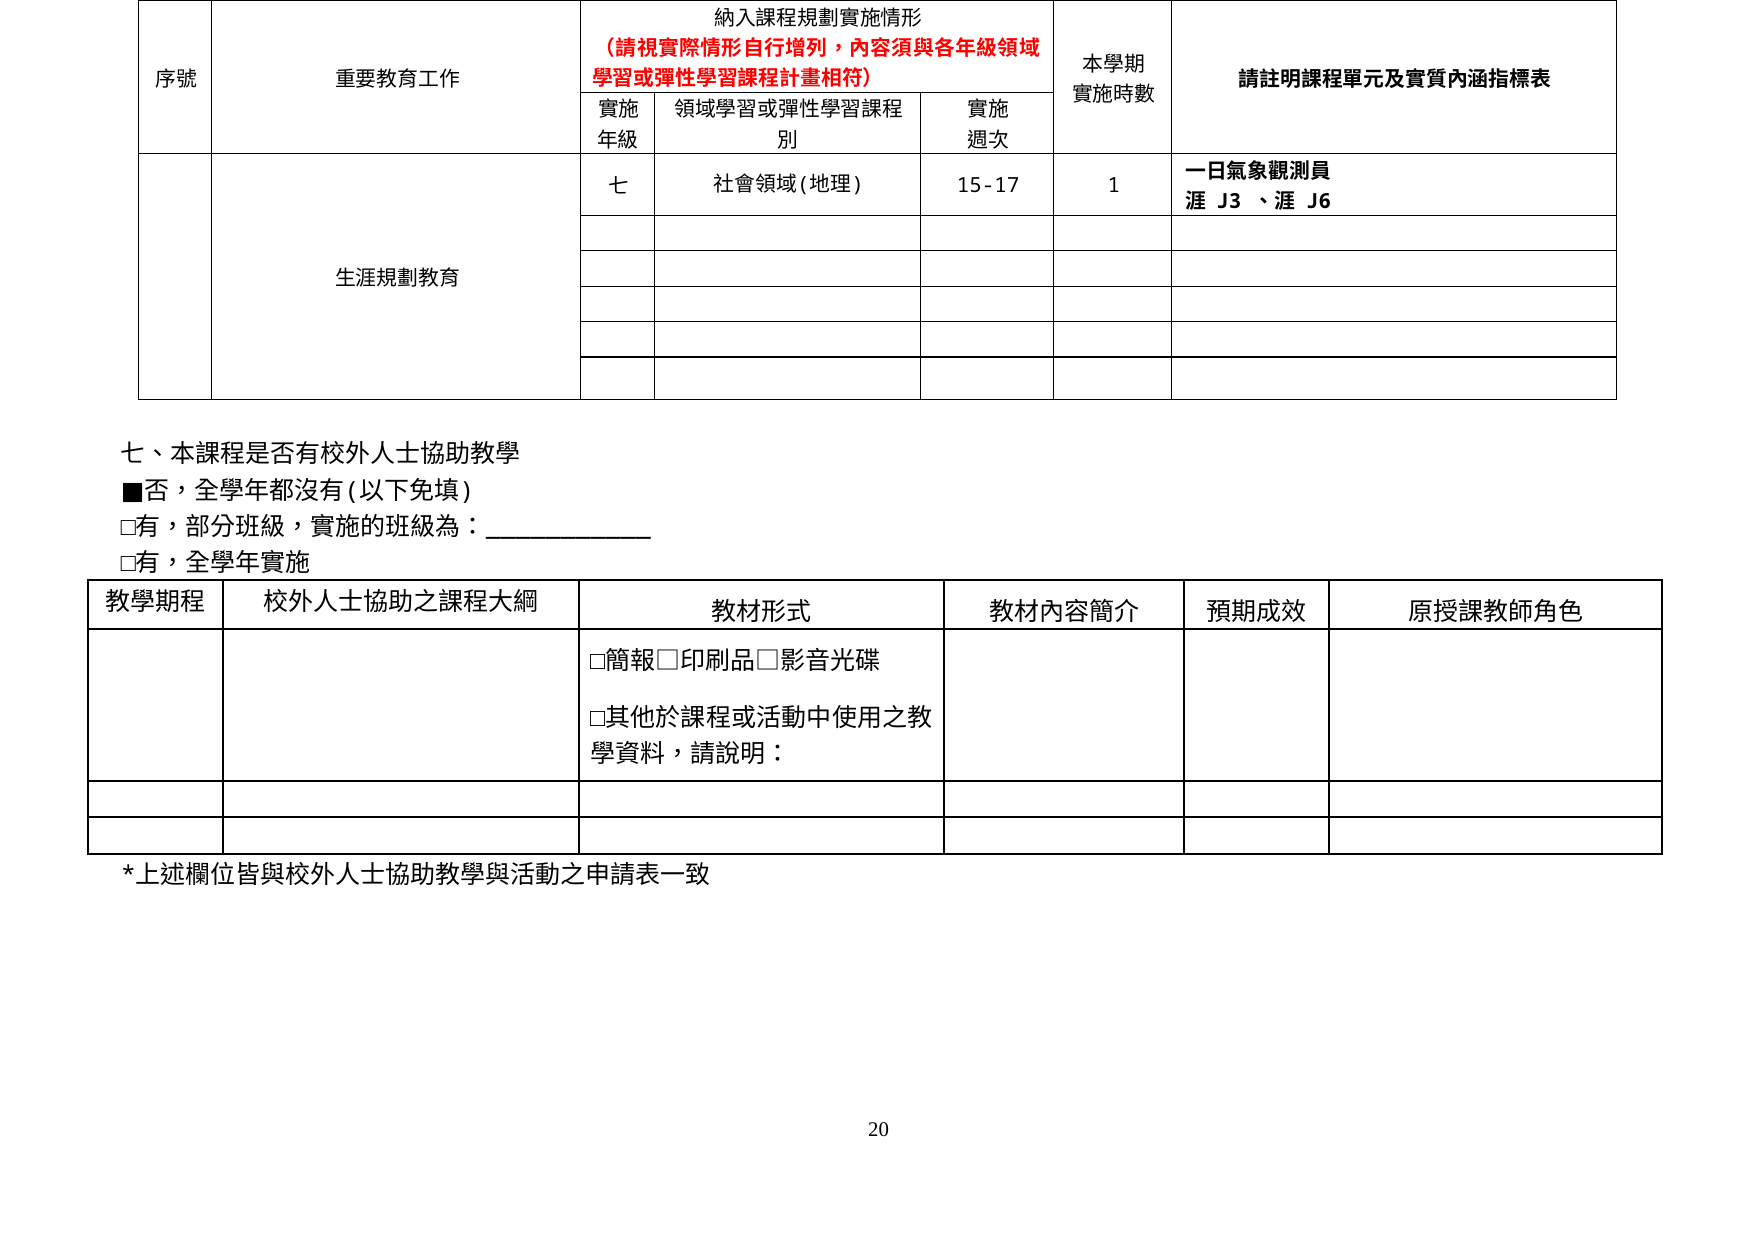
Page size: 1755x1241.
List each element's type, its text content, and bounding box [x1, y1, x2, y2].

table_cell [921, 287, 1053, 321]
table_header 教學期程 [89, 581, 222, 628]
table_header 重要教育工作 [212, 1, 580, 153]
table_cell [581, 251, 654, 286]
table_cell [1172, 358, 1616, 399]
table_cell 七 [581, 154, 654, 215]
table_cell [945, 782, 1183, 816]
table_cell [1054, 251, 1171, 286]
table_header 校外人士協助之課程大綱 [224, 581, 578, 628]
table_cell 生涯規劃教育 [212, 154, 580, 399]
table_cell [655, 216, 920, 250]
table_header 本學期 實施時數 [1054, 1, 1171, 153]
table_cell [139, 154, 211, 399]
table_cell [89, 782, 222, 816]
table_cell [655, 251, 920, 286]
table_cell [89, 818, 222, 852]
table_cell [1172, 216, 1616, 250]
text □有，部分班級，實施的班級為：___________ [118, 506, 1636, 543]
table_header 序號 [139, 1, 211, 153]
table_cell [655, 358, 920, 399]
table_header 教材形式 [580, 581, 943, 628]
table_cell [580, 782, 943, 816]
table_cell [581, 216, 654, 250]
table_cell [655, 322, 920, 356]
table_cell [655, 287, 920, 321]
table_cell [581, 358, 654, 399]
table_cell [1172, 322, 1616, 356]
table_cell [921, 322, 1053, 356]
table_cell [921, 358, 1053, 399]
table_cell [224, 818, 578, 852]
table_cell 一日氣象觀測員 涯 J3 、涯 J6 [1172, 154, 1616, 215]
table_cell [921, 251, 1053, 286]
table_cell [1185, 818, 1328, 852]
table_cell [1172, 287, 1616, 321]
table_cell 實施 週次 [921, 93, 1053, 153]
table_cell [1185, 630, 1328, 780]
table_cell [580, 818, 943, 852]
text □有，全學年實施 [118, 543, 1636, 579]
table_cell [1054, 287, 1171, 321]
table_cell [1054, 216, 1171, 250]
table_cell [1054, 358, 1171, 399]
table_header 教材內容簡介 [945, 581, 1183, 628]
table_cell [945, 818, 1183, 852]
table_cell [945, 630, 1183, 780]
text *上述欄位皆與校外人士協助教學與活動之申請表一致 [118, 855, 1636, 891]
table_header 原授課教師角色 [1330, 581, 1661, 628]
table_cell 社會領域(地理) [655, 154, 920, 215]
table_cell [1185, 782, 1328, 816]
table_cell □簡報□印刷品□影音光碟 □其他於課程或活動中使用之教學資料，請說明： [580, 630, 943, 780]
table_cell [1172, 251, 1616, 286]
table_cell [1054, 322, 1171, 356]
table_cell [921, 216, 1053, 250]
table_header 納入課程規劃實施情形 （請視實際情形自行增列，內容須與各年級領域學習或彈性學習課程計畫相符） [581, 1, 1053, 92]
table_cell [581, 287, 654, 321]
table_cell 1 [1054, 154, 1171, 215]
table_cell 領域學習或彈性學習課程別 [655, 93, 920, 153]
table_cell [1330, 818, 1661, 852]
table_header 請註明課程單元及實質內涵指標表 [1172, 1, 1616, 153]
table_header 預期成效 [1185, 581, 1328, 628]
table_cell [224, 782, 578, 816]
table_cell [89, 630, 222, 780]
table_cell 15-17 [921, 154, 1053, 215]
table_cell [581, 322, 654, 356]
table_cell [1330, 782, 1661, 816]
table_cell [1330, 630, 1661, 780]
text 七、本課程是否有校外人士協助教學 [118, 434, 1636, 470]
table_cell [224, 630, 578, 780]
table_cell 實施年級 [581, 93, 654, 153]
text ■否，全學年都沒有(以下免填) [118, 470, 1636, 506]
